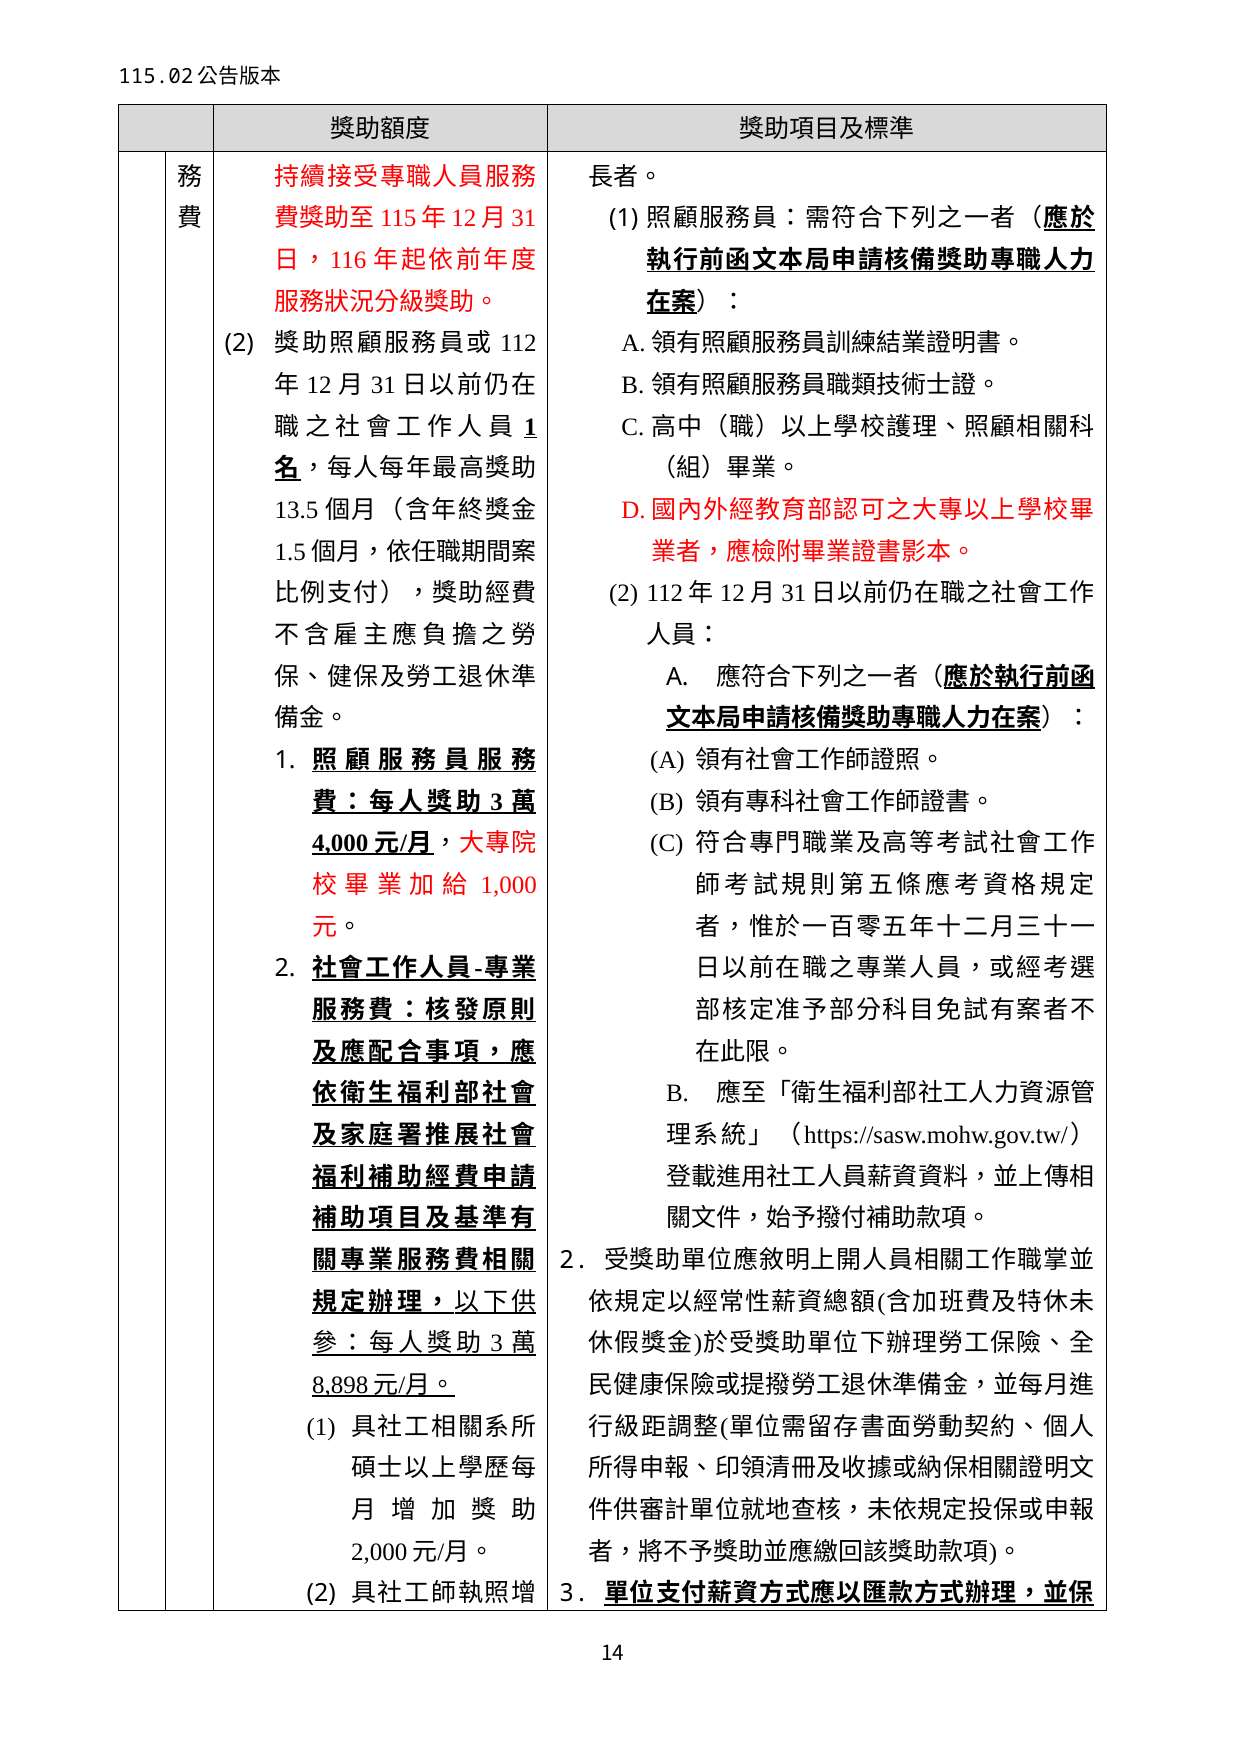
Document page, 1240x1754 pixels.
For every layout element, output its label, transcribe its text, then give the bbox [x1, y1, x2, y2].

table_cell [119, 152, 165, 1610]
table_cell 務費 [166, 152, 213, 1610]
table_header [119, 105, 213, 151]
table_cell 第3級且開辦10時段/週始得申請本項目經費；至114年12月31日開辦10時段服務未滿20人之巷弄長照站，得持續接受專職人員服務費獎助至115年12月31日，116年起依前年度服務狀況分級獎助。 獎助照顧服務員或112年12月31日以前仍在職之社會工作人員1名，每人每年最高獎助13.5個月（含年終獎金1.5個月，依任職期間案比例支付），獎助經費不含雇主應負擔之勞保、健保及勞工退休準備金。 照顧服務員服務費：每人獎助3萬4,000元/月，大專院校畢業加給1,000元。 社會工作人員-專業服務費：核發原則及應配合事項，應依衛生福利部社會及家庭署推展社會福利補助經費申請補助項目及基準有關專業服務費相關規定辦理，以下供參：每人獎助3萬8,898元/月。 具社工相關系所碩士以上學歷每月增加獎助2,000元/月。 具社工師執照增加獎助4,000元/月。 具專科社工師證書增加獎助2,000元/月。 符合風險評估標準增加獎助1,000元/月。 社工人員薪資隨年資增加，每年得依考核情形晉階1次，每月增加1,000元，晉階階數比照聘用人員奉點報酬標準，最高加7次。 專職人員之加班費、未休假加班費、勞、健保及提撥勞退準備金等相關雇主應負擔費用，每月獎助6,000元整。 [214, 152, 547, 1610]
table_header 獎助項目及標準 [548, 105, 1106, 151]
table_cell 工作項目：執行單位應依服務項目所需，聘請具社會工作、照顧服務等相關科系之服務人員，並經本局核備在案，且應簽訂書面勞動契約，專責規劃C據點長照站專案活動及課程、專案活動執行等服務，開站時間應於現場服務長者。 照顧服務員：需符合下列之一者（應於執行前函文本局申請核備獎助專職人力在案）： 領有照顧服務員訓練結業證明書。 領有照顧服務員職類技術士證。 高中（職）以上學校護理、照顧相關科（組）畢業。 國內外經教育部認可之大專以上學校畢業者，應檢附畢業證書影本。 112年12月31日以前仍在職之社會工作人員： 應符合下列之一者（應於執行前函文本局申請核備獎助專職人力在案）： 領有社會工作師證照。 領有專科社會工作師證書。 符合專門職業及高等考試社會工作師考試規則第五條應考資格規定者，惟於一百零五年十二月三十一日以前在職之專業人員，或經考選部核定准予部分科目免試有案者不在此限。 應至「衛生福利部社工人力資源管理系統」（https://sasw.mohw.gov.tw/）登載進用社工人員薪資資料，並上傳相關文件，始予撥付補助款項。 受獎助單位應敘明上開人員相關工作職掌並依規定以經常性薪資總額(含加班費及特休未休假獎金)於受獎助單位下辦理勞工保險、全民健康保險或提撥勞工退休準備金，並每月進行級距調整(單位需留存書面勞動契約、個人所得申報、印領清冊及收據或納保相關證明文件供審計單位就地查核，未依規定投保或申報者，將不予獎助並應繳回該獎助款項)。 單位支付薪資方式應以匯款方式辦理，並保留匯款紀錄備查，如有薪資撥付未足額、薪資回捐或其他違反情事，將列入續約參考依據。 本案獎助專職人力之加班費、未休假加班費、勞保、健保及提撥勞退準備金等相關雇主應負擔費用： 為辦理計畫而延長工作時間之加班費，惟同一工時不得重複支領，並應勞動基準法規定辦理。 依據勞動基準法之規定，編列受補(捐)助單位因執行本計畫，應負擔執行本計畫專職人力之特別休假，因年度終結或契約終止而未休之日數，所發給之工資。 按獎助薪資(含加班費及特休未休假獎金)級距及在職比例獎助上開單位聘請之專職人力(照顧服務員或社工人員)之勞保、健保及勞工保險退休金等雇主應負擔之費用。 請依勞健保規定辦理投保於受獎助單位(勞工保險應含普通事故保險及職業災害保險)，並按月進行級距調整，倘經查未依規定投保者不予獎助，事後發現亦同。 [548, 152, 1106, 1610]
table_header 獎助額度 [214, 105, 547, 151]
